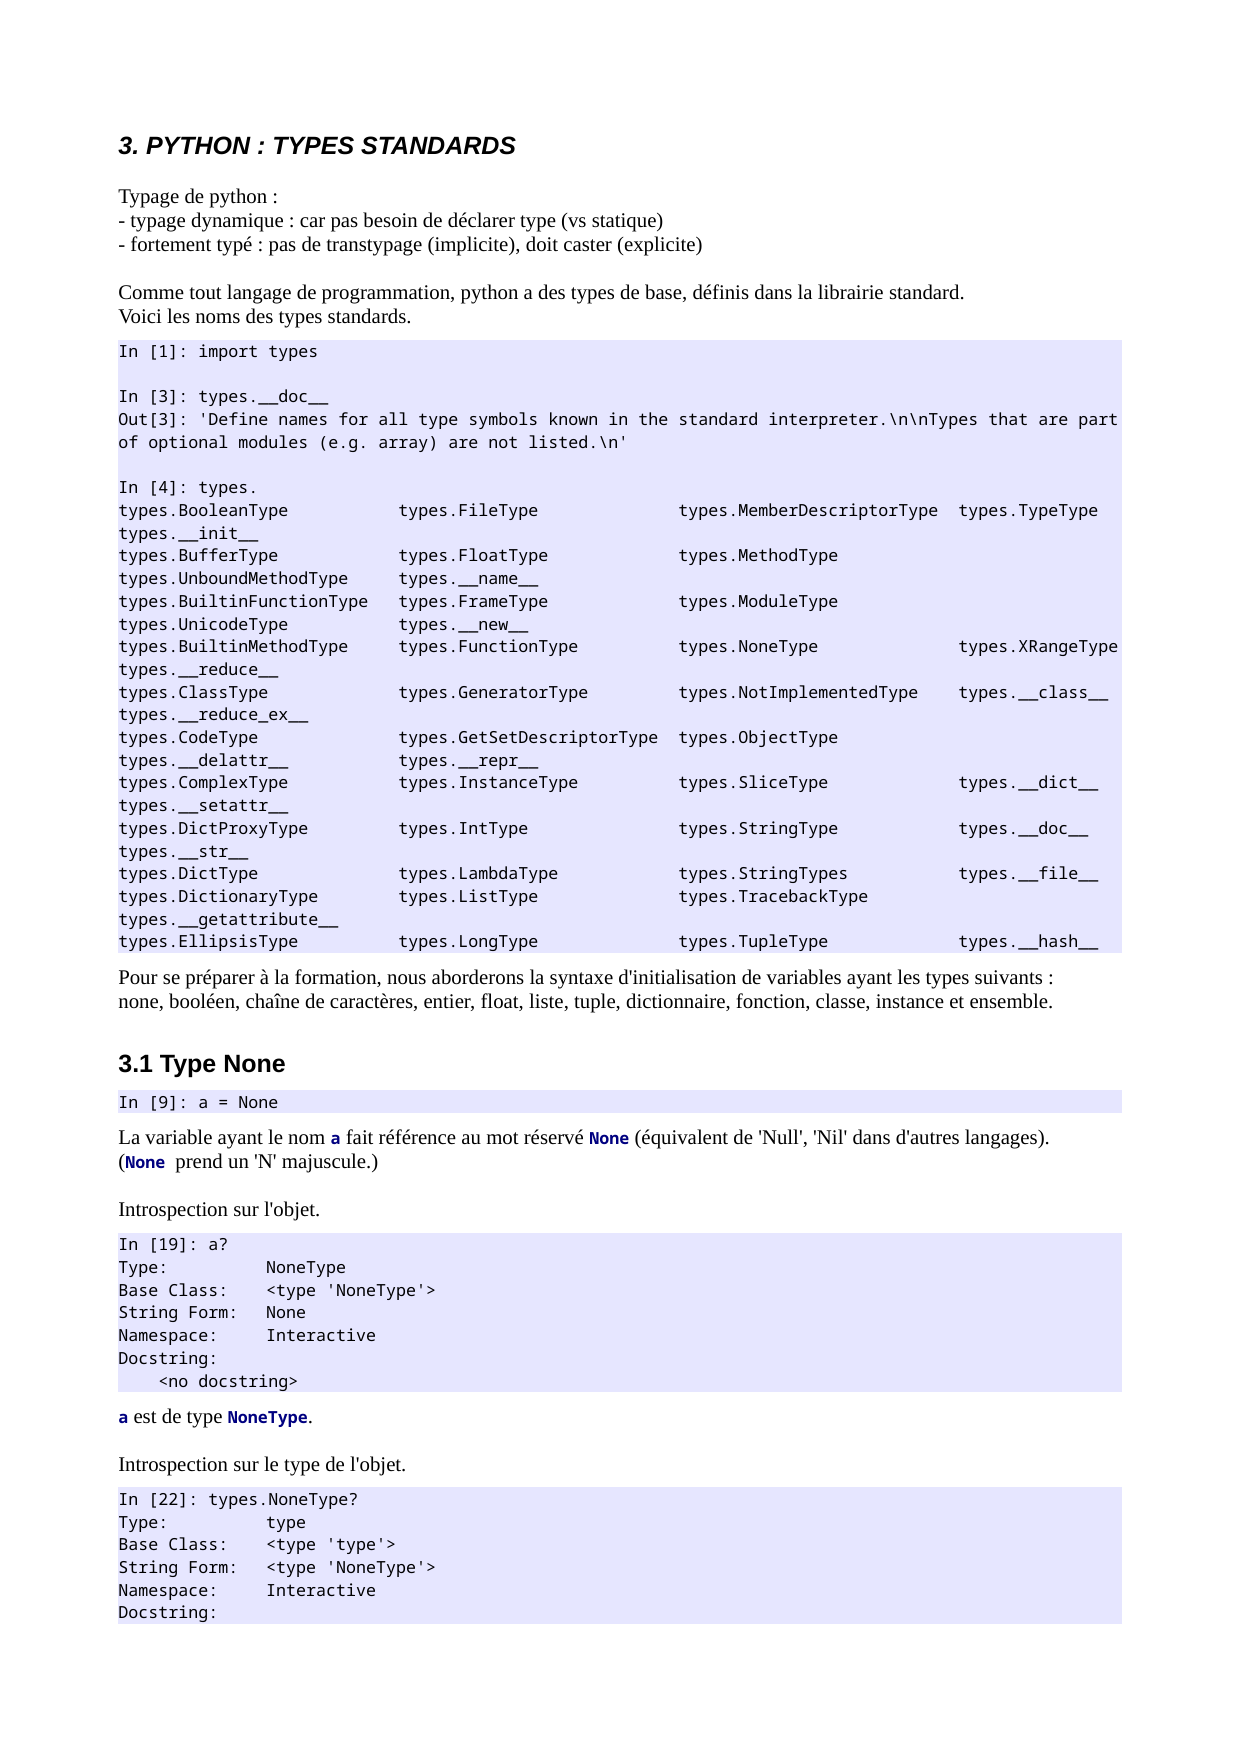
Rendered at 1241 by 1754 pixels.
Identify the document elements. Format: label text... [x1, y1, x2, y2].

text In [1]: import types [118, 340, 1122, 362]
text Namespace: Interactive [118, 1324, 1122, 1347]
text types.DictProxyType types.IntType types.StringType types.__doc__ types.__str__ [118, 817, 1122, 862]
text a est de type NoneType. [118, 1404, 1122, 1428]
text Namespace: Interactive [118, 1578, 1122, 1601]
text types.BuiltinFunctionType types.FrameType types.ModuleType types.UnicodeType types.__new__ [118, 589, 1122, 635]
text Base Class: <type 'NoneType'> [118, 1278, 1122, 1301]
text types.DictionaryType types.ListType types.TracebackType types.__getattribute__ [118, 885, 1122, 930]
subtitle 3. PYTHON : TYPES STANDARDS [118, 131, 1122, 160]
text In [22]: types.NoneType? [118, 1487, 1122, 1510]
text Docstring: [118, 1347, 1122, 1369]
text String Form: None [118, 1301, 1122, 1324]
text types.ClassType types.GeneratorType types.NotImplementedType types.__class__ types.__reduce_ex__ [118, 680, 1122, 726]
subtitle 3.1 Type None [118, 1049, 1122, 1078]
text types.BuiltinMethodType types.FunctionType types.NoneType types.XRangeType types.__reduce__ [118, 635, 1122, 680]
text In [9]: a = None [118, 1090, 1122, 1113]
text Introspection sur le type de l'objet. [118, 1452, 1122, 1476]
text Base Class: <type 'type'> [118, 1533, 1122, 1556]
text String Form: <type 'NoneType'> [118, 1556, 1122, 1578]
text Typage de python : - typage dynamique : car pas besoin de déclarer type (vs statique) - fortement typé : pas de transtypage (implicite), doit caster (explicite) [118, 184, 1122, 256]
text types.ComplexType types.InstanceType types.SliceType types.__dict__ types.__setattr__ [118, 771, 1122, 817]
text In [19]: a? [118, 1233, 1122, 1256]
text In [3]: types.__doc__ [118, 385, 1122, 408]
text types.DictType types.LambdaType types.StringTypes types.__file__ [118, 862, 1122, 885]
text <no docstring> [118, 1369, 1122, 1392]
text Out[3]: 'Define names for all type symbols known in the standard interpreter.\n\nTypes that are part of optional modules (e.g. array) are not listed.\n' [118, 408, 1122, 453]
text types.EllipsisType types.LongType types.TupleType types.__hash__ [118, 930, 1122, 953]
text Introspection sur l'objet. [118, 1197, 1122, 1221]
text types.BooleanType types.FileType types.MemberDescriptorType types.TypeType types.__init__ [118, 499, 1122, 544]
text Type: type [118, 1510, 1122, 1533]
text La variable ayant le nom a fait référence au mot réservé None (équivalent de 'Null', 'Nil' dans d'autres langages). (None prend un 'N' majuscule.) [118, 1125, 1122, 1174]
text Type: NoneType [118, 1256, 1122, 1278]
text In [4]: types. [118, 476, 1122, 499]
text types.BufferType types.FloatType types.MethodType types.UnboundMethodType types.__name__ [118, 544, 1122, 589]
text Pour se préparer à la formation, nous aborderons la syntaxe d'initialisation de variables ayant les types suivants : none, booléen, chaîne de caractères, entier, float, liste, tuple, dictionnaire, fonction, classe, instance et ensemble. [118, 964, 1122, 1013]
text types.CodeType types.GetSetDescriptorType types.ObjectType types.__delattr__ types.__repr__ [118, 726, 1122, 771]
text Docstring: [118, 1601, 1122, 1624]
text Comme tout langage de programmation, python a des types de base, définis dans la librairie standard. Voici les noms des types standards. [118, 280, 1122, 328]
